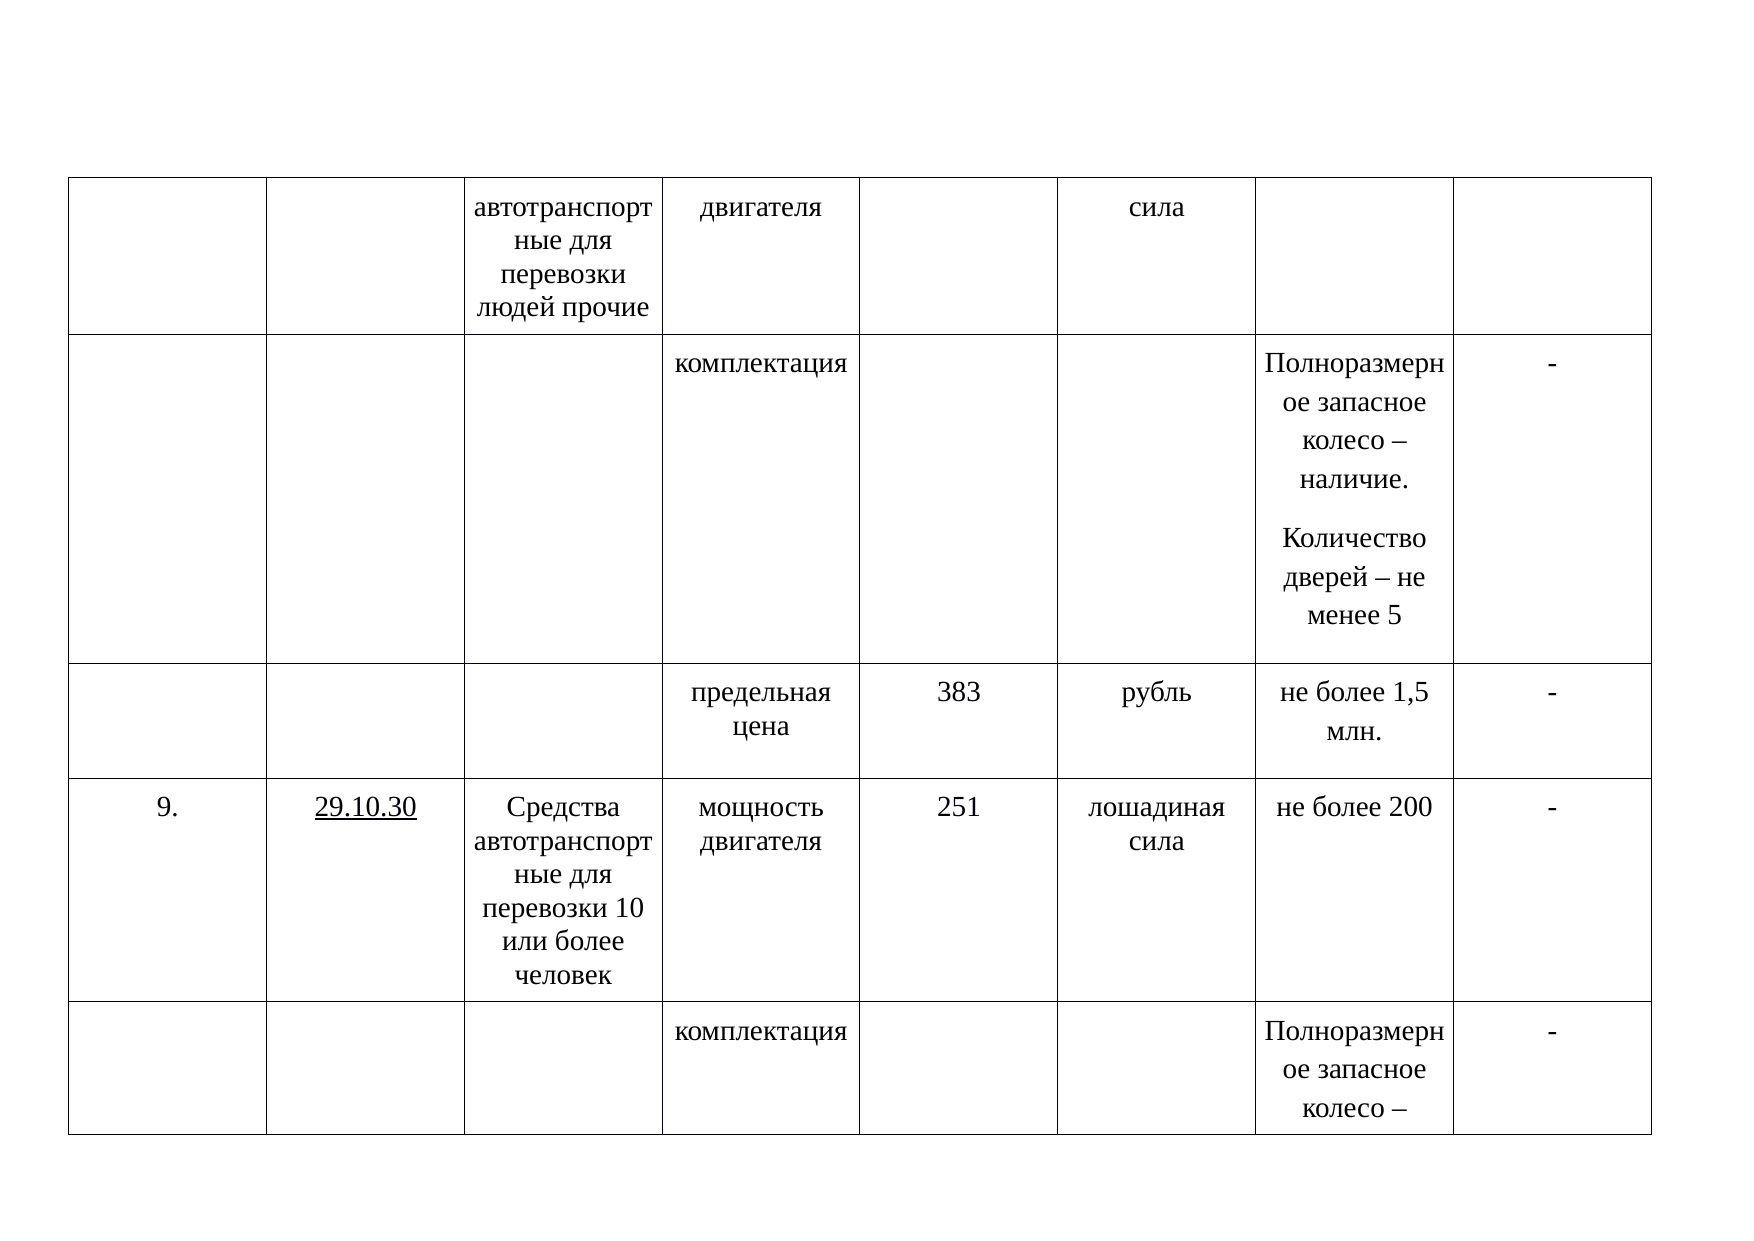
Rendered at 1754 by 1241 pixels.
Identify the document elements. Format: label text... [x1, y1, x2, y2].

table_cell не более 1,5 млн. [1256, 664, 1453, 778]
table_cell [465, 664, 662, 778]
table_cell [267, 1002, 464, 1134]
table_cell комплектация [663, 1002, 859, 1134]
table_cell 9. [69, 779, 266, 1001]
table_cell [267, 335, 464, 662]
table_cell автотранспортные для перевозки людей прочие [465, 178, 662, 334]
table_cell - [1454, 664, 1651, 778]
table_cell не более 200 [1256, 779, 1453, 1001]
table_cell [465, 335, 662, 662]
table_cell [860, 335, 1057, 662]
table_cell [1058, 1002, 1255, 1134]
table_cell 29.10.30 [267, 779, 464, 1001]
table_cell [1058, 335, 1255, 662]
table_cell - [1454, 1002, 1651, 1134]
table_cell комплектация [663, 335, 859, 662]
table_cell [69, 178, 266, 334]
table_cell 251 [860, 779, 1057, 1001]
table_cell двигателя [663, 178, 859, 334]
table_cell [69, 1002, 266, 1134]
table_cell [465, 1002, 662, 1134]
table_cell [860, 1002, 1057, 1134]
table_cell 383 [860, 664, 1057, 778]
table_cell рубль [1058, 664, 1255, 778]
table_cell сила [1058, 178, 1255, 334]
table_cell [69, 664, 266, 778]
table_cell - [1454, 335, 1651, 662]
table_cell предельная цена [663, 664, 859, 778]
table_cell - [1454, 779, 1651, 1001]
table_cell Полноразмерное запасное колесо – наличие. Количество дверей – не менее 5 [1256, 335, 1453, 662]
table_cell [267, 178, 464, 334]
table_cell - [1454, 178, 1651, 334]
table_cell мощность двигателя [663, 779, 859, 1001]
table_cell [267, 664, 464, 778]
table_cell лошадиная сила [1058, 779, 1255, 1001]
table_cell [69, 335, 266, 662]
table_cell [1256, 178, 1453, 334]
table_cell [860, 178, 1057, 334]
table_cell Средства автотранспортные для перевозки 10 или более человек [465, 779, 662, 1001]
table_cell Полноразмерное запасное колесо – [1256, 1002, 1453, 1134]
